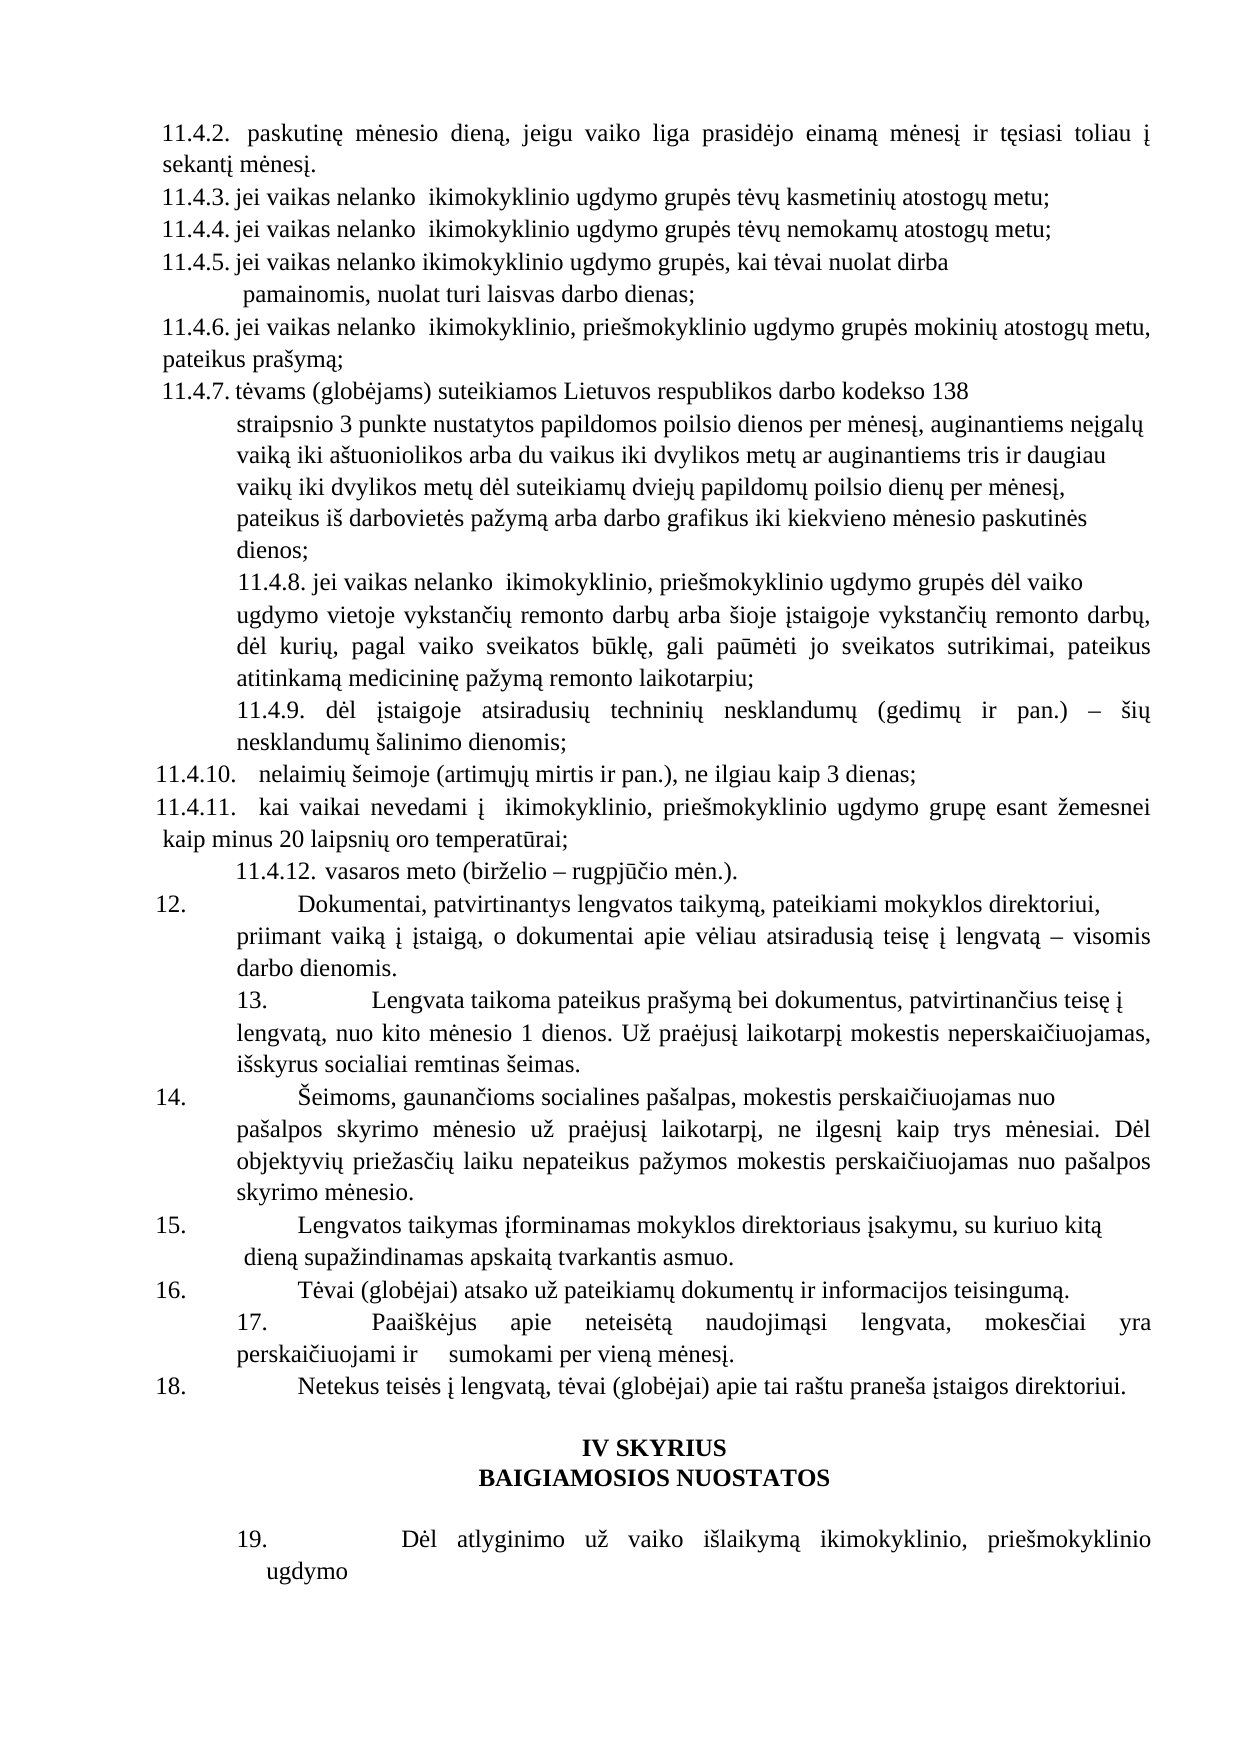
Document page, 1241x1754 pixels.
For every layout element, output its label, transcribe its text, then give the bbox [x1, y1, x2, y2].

list vasaros meto (birželio – rugpjūčio mėn.). [235, 856, 1152, 885]
text pamainomis, nuolat turi laisvas darbo dienas; [236, 279, 1152, 308]
text BAIGIAMOSIOS NUOSTATOS [163, 1463, 1151, 1492]
list jei vaikas nelanko ikimokyklinio ugdymo grupės tėvų nemokamų atostogų metu; [161, 214, 1152, 243]
list Lengvatos taikymas įforminamas mokyklos direktoriaus įsakymu, su kuriuo kitą [155, 1210, 1152, 1239]
text lengvatą, nuo kito mėnesio 1 dienos. Už praėjusį laikotarpį mokestis neperskaičiuojamas, išskyrus socialiai remtinas šeimas. [236, 1018, 1152, 1078]
list tėvams (globėjams) suteikiamos Lietuvos respublikos darbo kodekso 138 [161, 376, 1152, 405]
text priimant vaiką į įstaigą, o dokumentai apie vėliau atsiradusią teisę į lengvatą – visomis darbo dienomis. [236, 921, 1152, 981]
text pašalpos skyrimo mėnesio už praėjusį laikotarpį, ne ilgesnį kaip trys mėnesiai. Dėl objektyvių priežasčių laiku nepateikus pažymos mokestis perskaičiuojamas nuo pašalpos skyrimo mėnesio. [236, 1114, 1152, 1206]
list Netekus teisės į lengvatą, tėvai (globėjai) apie tai raštu praneša įstaigos direktoriui. [155, 1371, 1152, 1400]
list Lengvata taikoma pateikus prašymą bei dokumentus, patvirtinančius teisę į [236, 985, 1152, 1014]
list Tėvai (globėjai) atsako už pateikiamų dokumentų ir informacijos teisingumą. [155, 1275, 1152, 1304]
text ugdymo vietoje vykstančių remonto darbų arba šioje įstaigoje vykstančių remonto darbų, dėl kurių, pagal vaiko sveikatos būklę, gali paūmėti jo sveikatos sutrikimai, pateikus atitinkamą medicininę pažymą remonto laikotarpiu; [236, 600, 1152, 692]
list Dokumentai, patvirtinantys lengvatos taikymą, pateikiami mokyklos direktoriui, [155, 889, 1152, 917]
list Šeimoms, gaunančioms socialines pašalpas, mokestis perskaičiuojamas nuo [155, 1082, 1152, 1111]
list Paaiškėjus apie neteisėtą naudojimąsi lengvata, mokesčiai yra perskaičiuojami ir sumokami per vieną mėnesį. [236, 1307, 1152, 1368]
list jei vaikas nelanko ikimokyklinio ugdymo grupės tėvų kasmetinių atostogų metu; [161, 182, 1152, 211]
text straipsnio 3 punkte nustatytos papildomos poilsio dienos per mėnesį, auginantiems neįgalų vaiką iki aštuoniolikos arba du vaikus iki dvylikos metų ar auginantiems tris ir daugiau vaikų iki dvylikos metų dėl suteikiamų dviejų papildomų poilsio dienų per mėnesį, pateikus iš darbovietės pažymą arba darbo grafikus iki kiekvieno mėnesio paskutinės dienos; [236, 409, 1152, 564]
list nelaimių šeimoje (artimųjų mirtis ir pan.), ne ilgiau kaip 3 dienas; [155, 759, 1152, 788]
list jei vaikas nelanko ikimokyklinio ugdymo grupės, kai tėvai nuolat dirba [161, 247, 1152, 276]
list Dėl atlyginimo už vaiko išlaikymą ikimokyklinio, priešmokyklinio ugdymo [236, 1524, 1152, 1584]
text 11.4.9. dėl įstaigoje atsiradusių techninių nesklandumų (gedimų ir pan.) – šių nesklandumų šalinimo dienomis; [236, 696, 1152, 756]
list jei vaikas nelanko ikimokyklinio, priešmokyklinio ugdymo grupės mokinių atostogų metu, pateikus prašymą; [161, 312, 1152, 372]
text 11.4.8. jei vaikas nelanko ikimokyklinio, priešmokyklinio ugdymo grupės dėl vaiko [162, 567, 1152, 596]
text IV SKYRIUS [163, 1433, 1151, 1462]
list paskutinę mėnesio dieną, jeigu vaiko liga prasidėjo einamą mėnesį ir tęsiasi toliau į sekantį mėnesį. [161, 118, 1152, 178]
text dieną supažindinamas apskaitą tvarkantis asmuo. [244, 1242, 1152, 1271]
list kai vaikai nevedami į ikimokyklinio, priešmokyklinio ugdymo grupę esant žemesnei kaip minus 20 laipsnių oro temperatūrai; [155, 792, 1152, 852]
